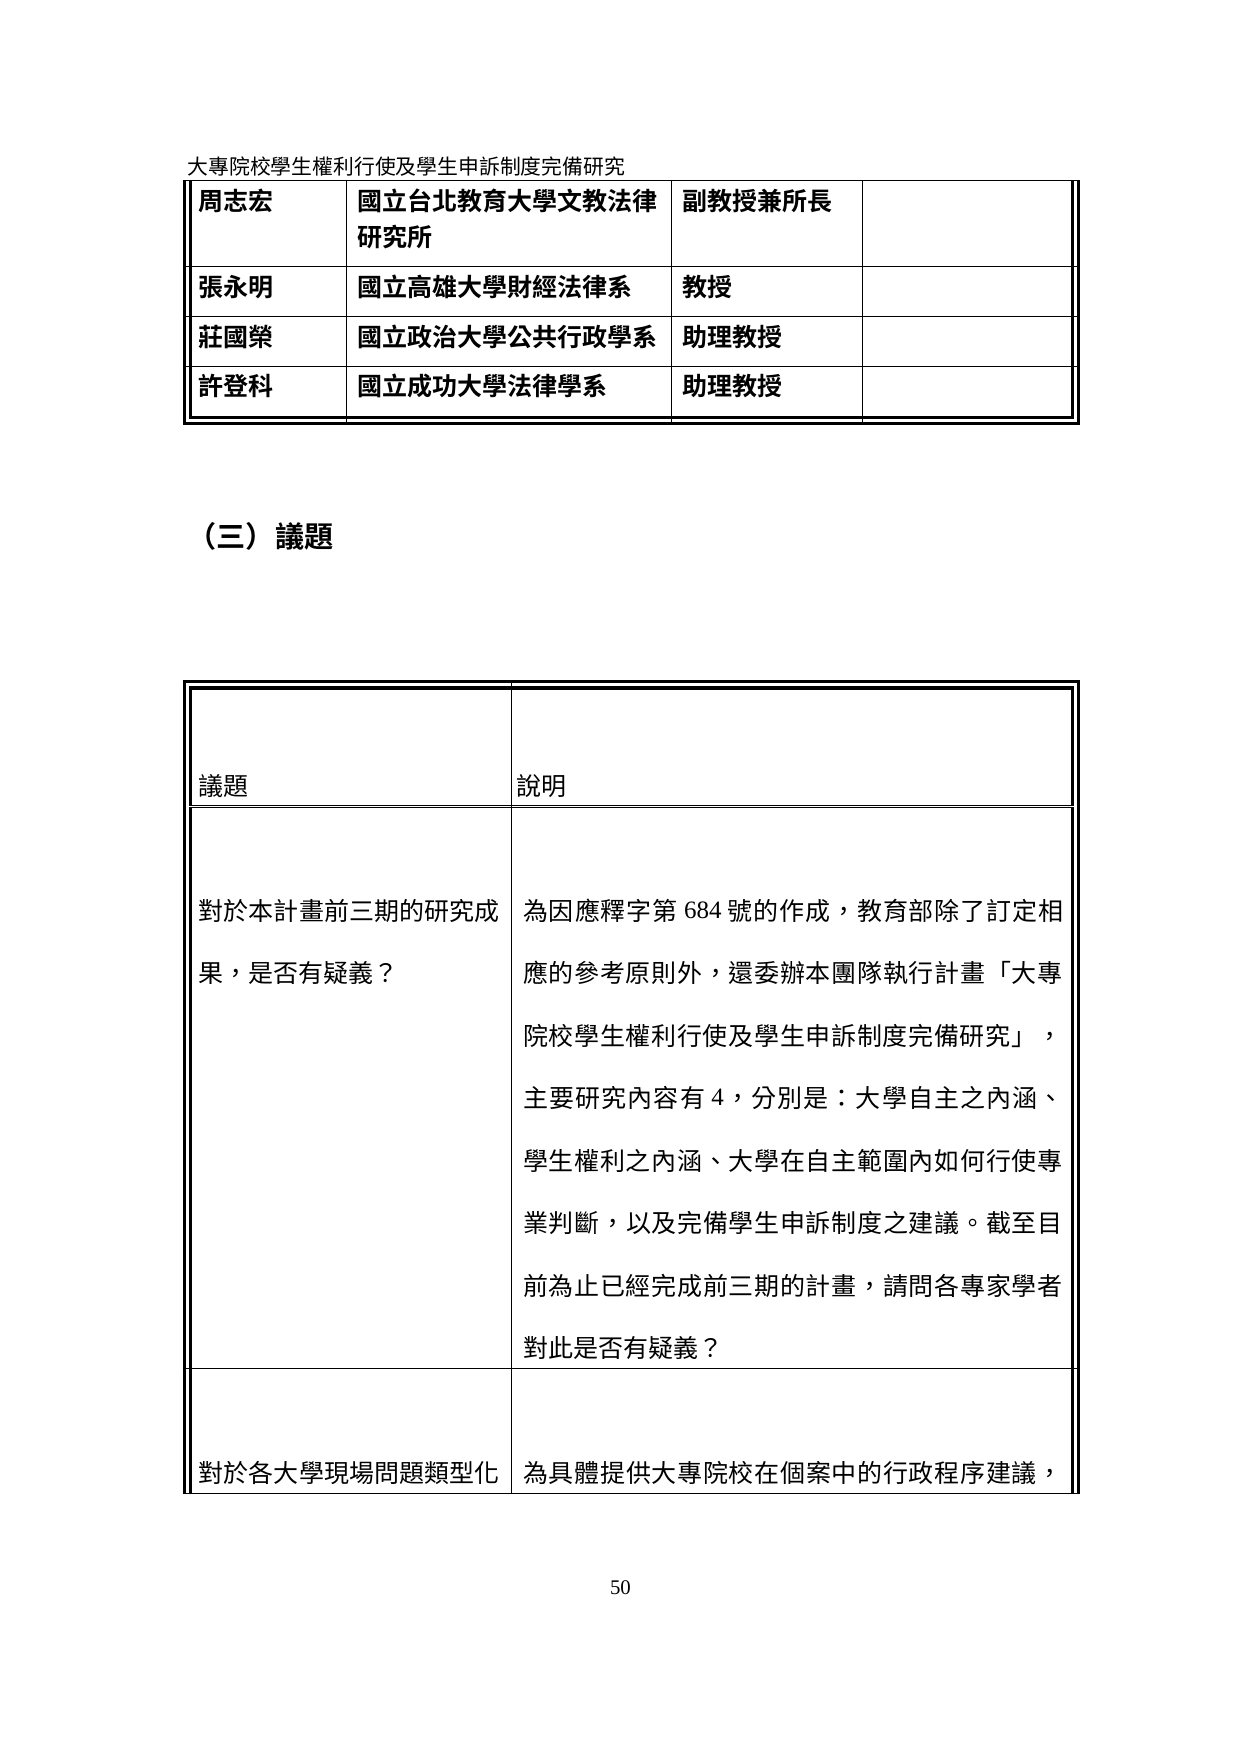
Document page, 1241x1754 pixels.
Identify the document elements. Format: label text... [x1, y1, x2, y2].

table_cell [863, 317, 1071, 366]
subtitle （三）議題 [187, 493, 1053, 555]
table_cell 副教授兼所長 [672, 181, 862, 266]
table_cell 周志宏 [192, 181, 346, 266]
table_cell 國立高雄大學財經法律系 [347, 267, 671, 316]
table_cell 助理教授 [672, 367, 862, 416]
table_cell 國立政治大學公共行政學系 [347, 317, 671, 366]
table_cell 莊國榮 [192, 317, 346, 366]
table_cell 國立成功大學法律學系 [347, 367, 671, 416]
table_cell [863, 181, 1071, 266]
table_cell [863, 367, 1071, 416]
table_cell 為因應釋字第684號的作成，教育部除了訂定相應的參考原則外，還委辦本團隊執行計畫「大專院校學生權利行使及學生申訴制度完備研究」，主要研究內容有4，分別是：大學自主之內涵、學生權利之內涵、大學在自主範圍內如何行使專業判斷，以及完備學生申訴制度之建議。截至目前為止已經完成前三期的計畫，請問各專家學者對此是否有疑義？ [512, 808, 1071, 1368]
table_header 議題 [187, 683, 511, 805]
table_cell 對於本計畫前三期的研究成果，是否有疑義？ [192, 808, 511, 1368]
table_cell 許登科 [192, 367, 346, 416]
table_cell 國立台北教育大學文教法律研究所 [347, 181, 671, 266]
table_cell 對於各大學現場問題類型化 [192, 1369, 511, 1493]
table_cell 教授 [672, 267, 862, 316]
table_cell 張永明 [192, 267, 346, 316]
table_cell 助理教授 [672, 317, 862, 366]
table_cell [863, 267, 1071, 316]
table_cell 為具體提供大專院校在個案中的行政程序建議， [512, 1369, 1071, 1493]
table_header 說明 [512, 683, 1076, 805]
